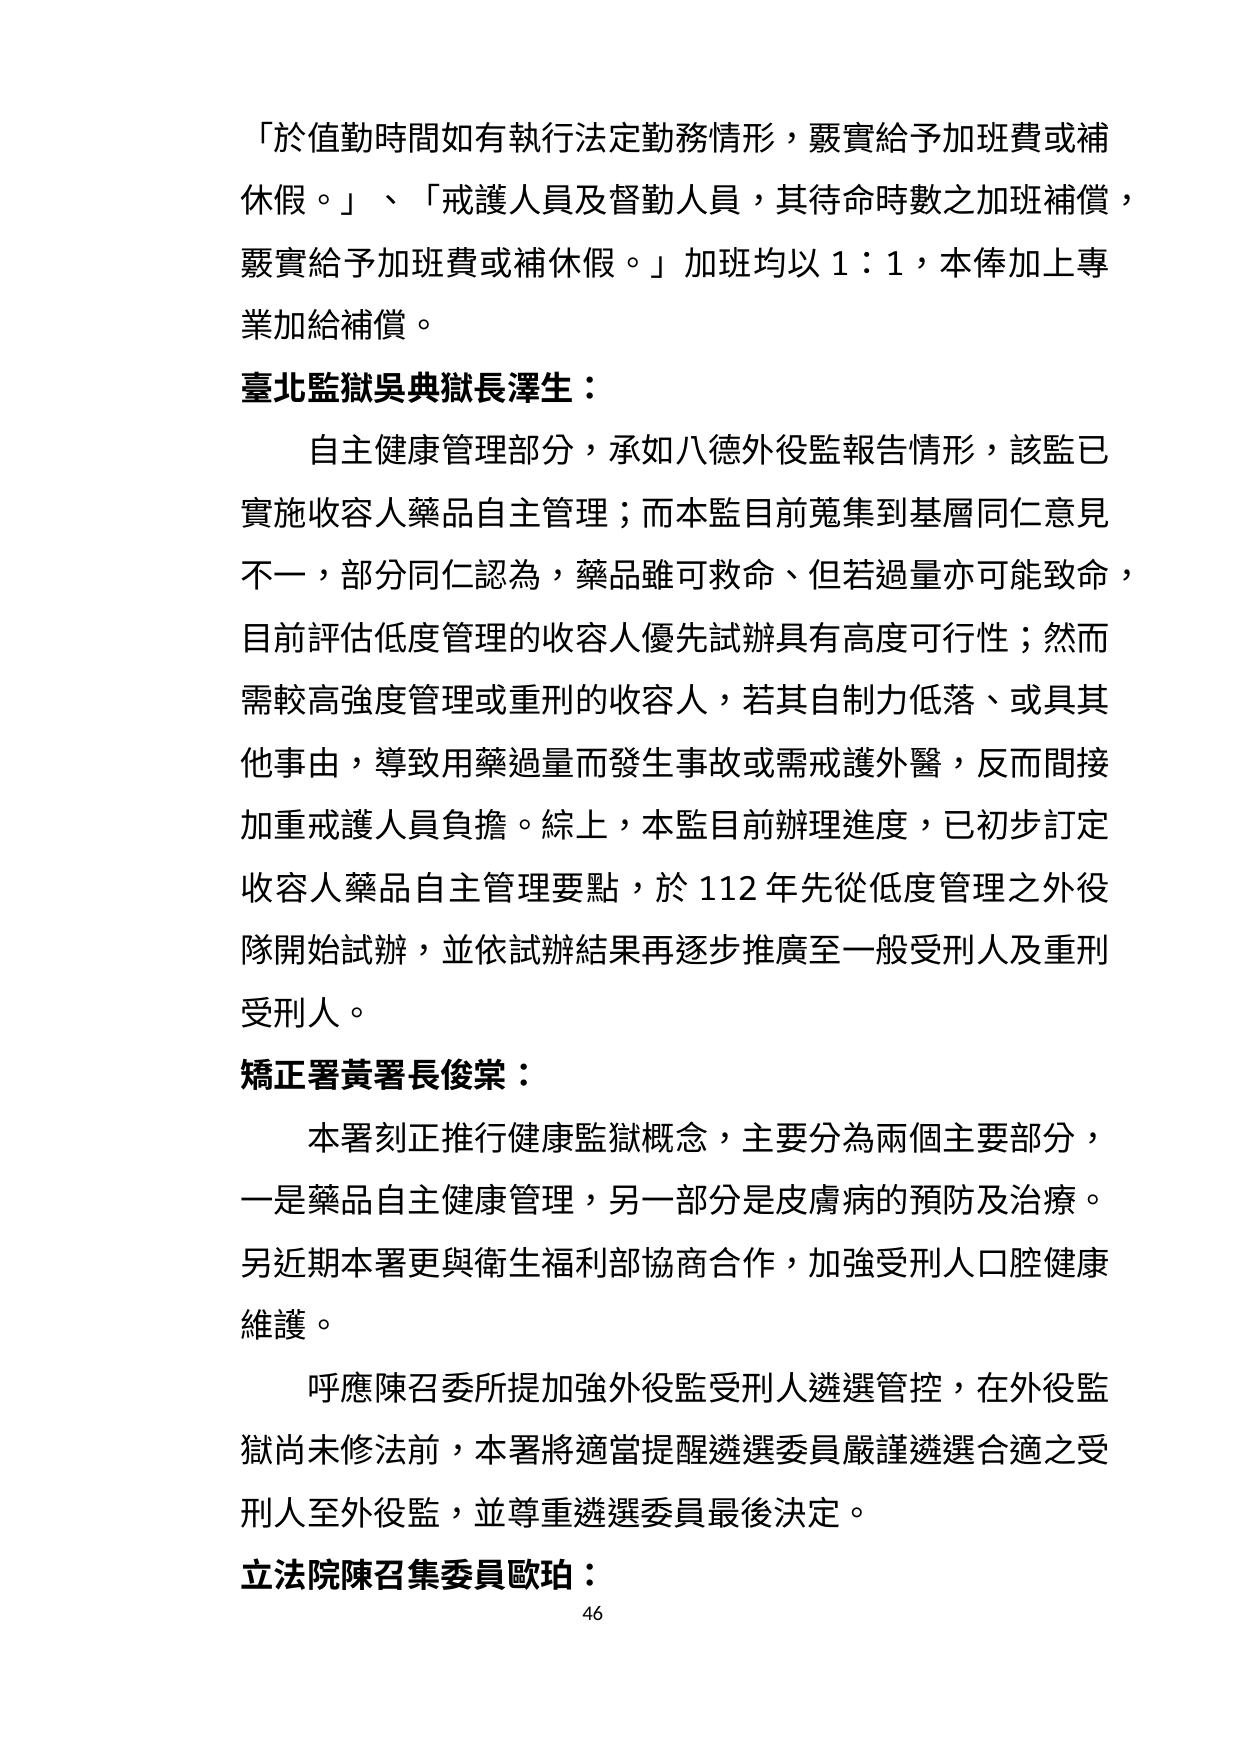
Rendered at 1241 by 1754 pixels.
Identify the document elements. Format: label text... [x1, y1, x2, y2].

text 呼應陳召委所提加強外役監受刑人遴選管控，在外役監獄尚未修法前，本署將適當提醒遴選委員嚴謹遴選合適之受刑人至外役監，並尊重遴選委員最後決定。 [240, 1344, 1110, 1532]
text 立法院陳召集委員歐珀： [240, 1532, 1110, 1594]
text 臺北監獄吳典獄長澤生： [240, 344, 1110, 407]
text 矯正署黃署長俊棠： [240, 1032, 1110, 1094]
text 加班費支給部分，於草案第7點第1款及第2款研提「於值勤時間如有執行法定勤務情形，覈實給予加班費或補休假。」、「戒護人員及督勤人員，其待命時數之加班補償，覈實給予加班費或補休假。」加班均以1：1，本俸加上專業加給補償。 [240, 94, 1110, 344]
text 本署刻正推行健康監獄概念，主要分為兩個主要部分，一是藥品自主健康管理，另一部分是皮膚病的預防及治療。另近期本署更與衛生福利部協商合作，加強受刑人口腔健康維護。 [240, 1094, 1110, 1344]
text 自主健康管理部分，承如八德外役監報告情形，該監已實施收容人藥品自主管理；而本監目前蒐集到基層同仁意見不一，部分同仁認為，藥品雖可救命、但若過量亦可能致命，目前評估低度管理的收容人優先試辦具有高度可行性；然而需較高強度管理或重刑的收容人，若其自制力低落、或具其他事由，導致用藥過量而發生事故或需戒護外醫，反而間接加重戒護人員負擔。綜上，本監目前辦理進度，已初步訂定收容人藥品自主管理要點，於112年先從低度管理之外役隊開始試辦，並依試辦結果再逐步推廣至一般受刑人及重刑受刑人。 [240, 407, 1110, 1032]
